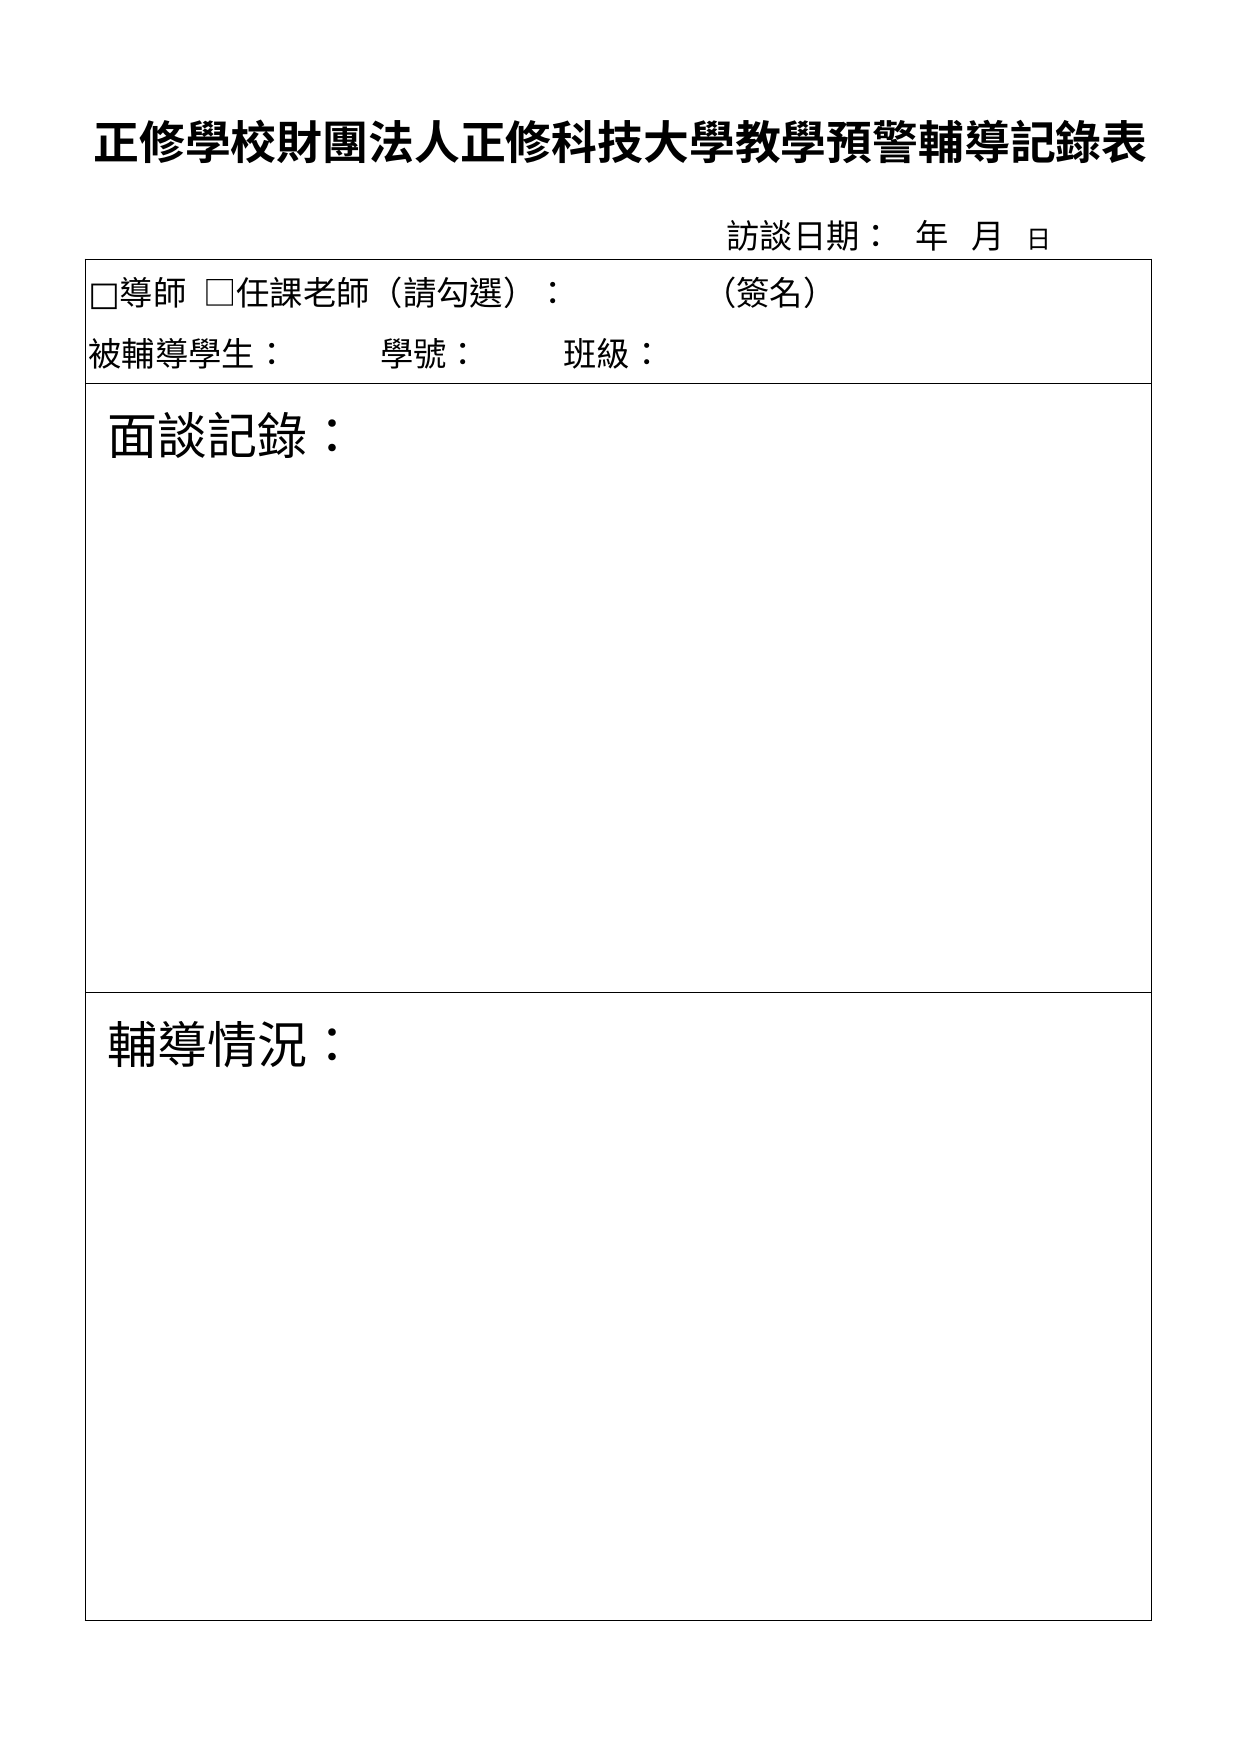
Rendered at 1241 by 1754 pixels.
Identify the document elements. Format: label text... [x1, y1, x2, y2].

table_cell 輔導情況： [86, 993, 1151, 1620]
table_header □導師 □任課老師（請勾選）： （簽名） 被輔導學生： 學號： 班級： [86, 260, 1151, 382]
text 正修學校財團法人正修科技大學教學預警輔導記錄表 [89, 106, 1152, 173]
text 訪談日期： 年 月 日 [726, 210, 1152, 258]
table_cell 面談記錄： [86, 384, 1151, 992]
